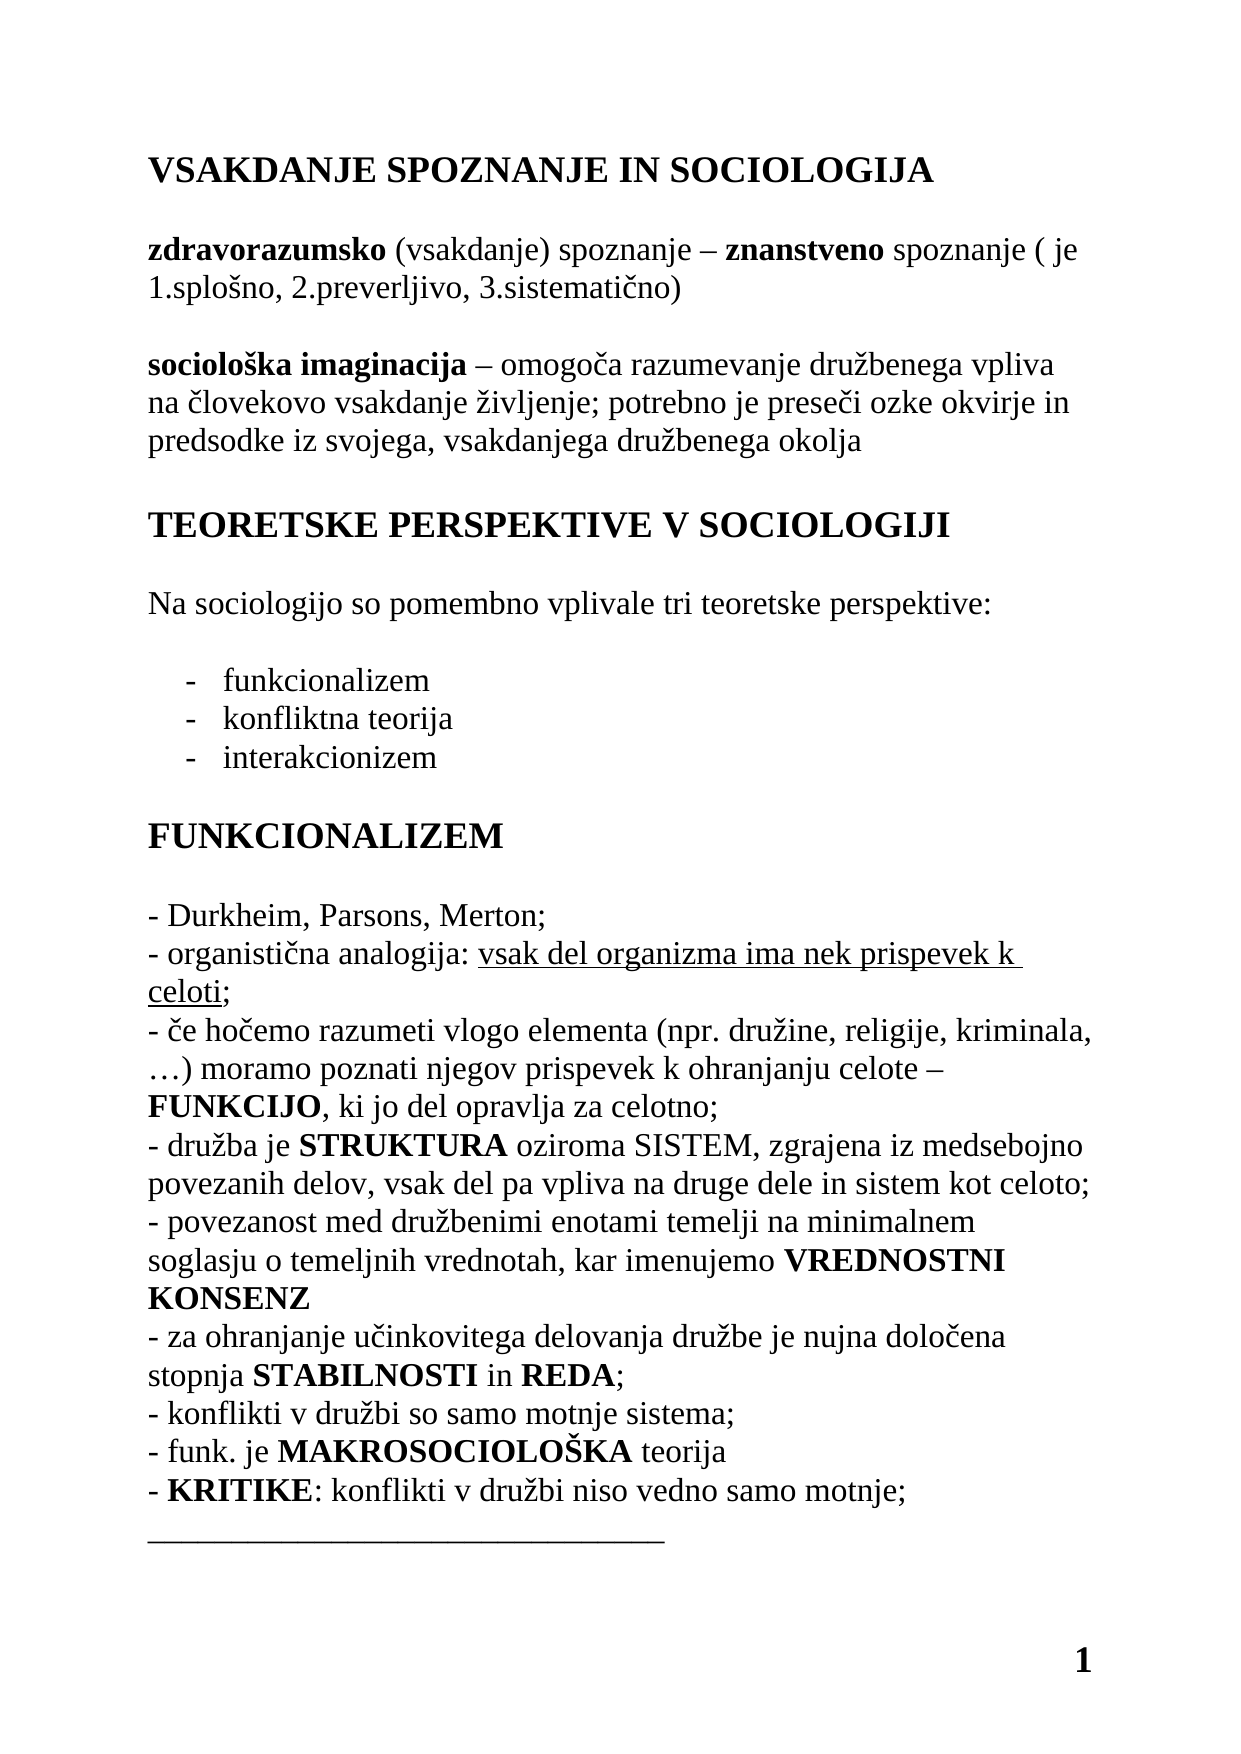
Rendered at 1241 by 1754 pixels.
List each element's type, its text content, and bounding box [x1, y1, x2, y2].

text - KRITIKE: konflikti v družbi niso vedno samo motnje; [148, 1470, 1093, 1508]
text zdravorazumsko (vsakdanje) spoznanje – znanstveno spoznanje ( je 1.splošno, 2.preverljivo, 3.sistematično) [148, 229, 1093, 306]
text - povezanost med družbenimi enotami temelji na minimalnem soglasju o temeljnih vrednotah, kar imenujemo VREDNOSTNI KONSENZ [148, 1202, 1093, 1317]
list funkcionalizem [185, 660, 1093, 699]
list konfliktna teorija [185, 699, 1093, 737]
text Na sociologijo so pomembno vplivale tri teoretske perspektive: [148, 584, 1093, 622]
list interakcionizem [185, 737, 1093, 775]
text - za ohranjanje učinkovitega delovanja družbe je nujna določena stopnja STABILNOSTI in REDA; [148, 1317, 1093, 1393]
text _______________________________ [148, 1508, 1093, 1547]
text - organistična analogija: vsak del organizma ima nek prispevek k celoti; [148, 933, 1093, 1010]
text - konflikti v družbi so samo motnje sistema; [148, 1393, 1093, 1432]
text - funk. je MAKROSOCIOLOŠKA teorija [148, 1432, 1093, 1470]
text sociološka imaginacija – omogoča razumevanje družbenega vpliva na človekovo vsakdanje življenje; potrebno je preseči ozke okvirje in predsodke iz svojega, vsakdanjega družbenega okolja [148, 344, 1093, 459]
text FUNKCIONALIZEM [148, 814, 1093, 857]
text - Durkheim, Parsons, Merton; [148, 895, 1093, 933]
text - družba je STRUKTURA oziroma SISTEM, zgrajena iz medsebojno povezanih delov, vsak del pa vpliva na druge dele in sistem kot celoto; [148, 1125, 1093, 1202]
text - če hočemo razumeti vlogo elementa (npr. družine, religije, kriminala,…) moramo poznati njegov prispevek k ohranjanju celote – FUNKCIJO, ki jo del opravlja za celotno; [148, 1010, 1093, 1125]
text TEORETSKE PERSPEKTIVE V SOCIOLOGIJI [148, 502, 1093, 545]
text VSAKDANJE SPOZNANJE IN SOCIOLOGIJA [148, 148, 1093, 191]
